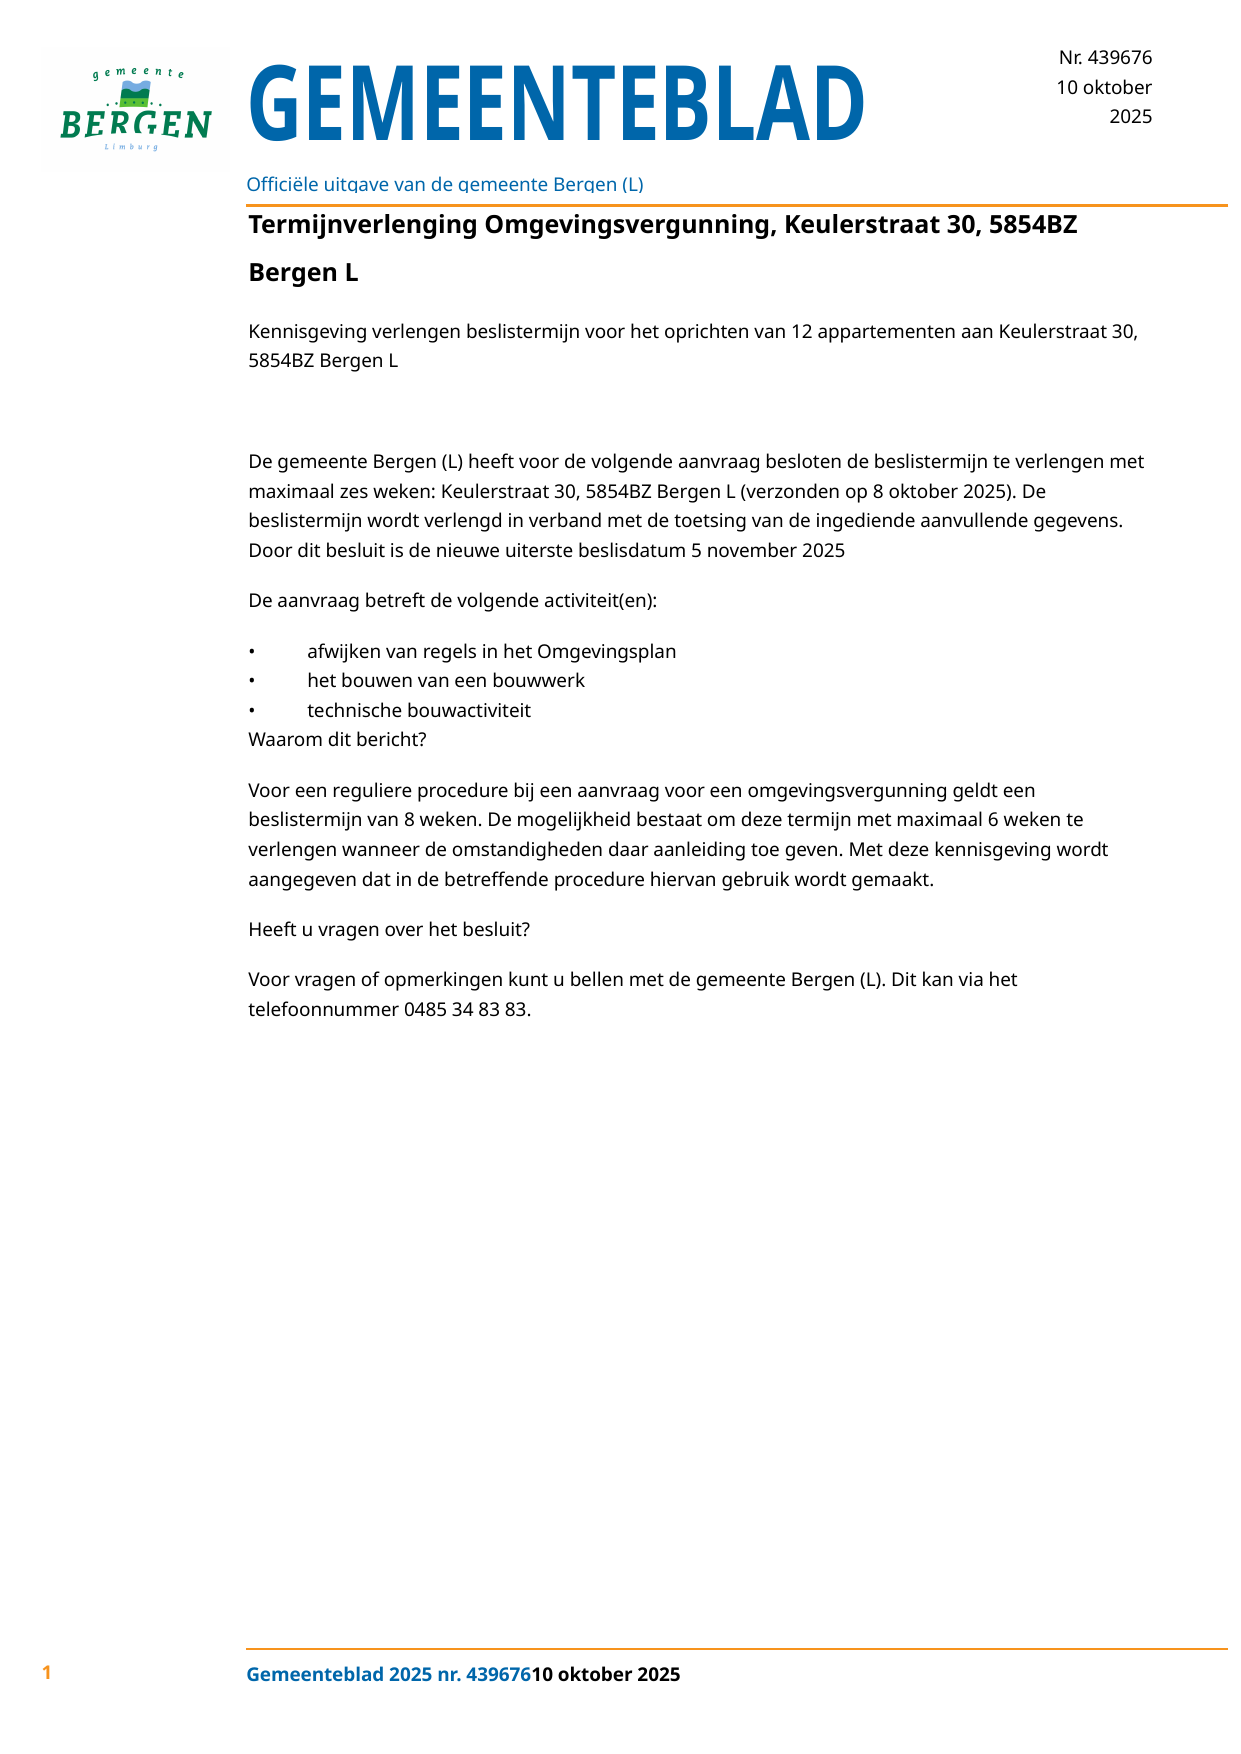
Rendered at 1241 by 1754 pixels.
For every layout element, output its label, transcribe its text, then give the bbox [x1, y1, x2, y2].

text Heeft u vragen over het besluit? [248, 916, 1152, 942]
text De aanvraag betreft de volgende activiteit(en): [248, 587, 1152, 613]
text Kennisgeving verlengen beslistermijn voor het oprichten van 12 appartementen aan Keulerstraat 30, 5854BZ Bergen L [248, 318, 1152, 373]
text De gemeente Bergen (L) heeft voor de volgende aanvraag besloten de beslistermijn te verlengen met maximaal zes weken: Keulerstraat 30, 5854BZ Bergen L (verzonden op 8 oktober 2025). De beslistermijn wordt verlengd in verband met de toetsing van de ingediende aanvullende gegevens. Door dit besluit is de nieuwe uiterste beslisdatum 5 november 2025 [248, 448, 1152, 563]
list het bouwen van een bouwwerk [248, 667, 1152, 693]
list afwijken van regels in het Omgevingsplan [248, 638, 1152, 664]
text Voor een reguliere procedure bij een aanvraag voor een omgevingsvergunning geldt een beslistermijn van 8 weken. De mogelijkheid bestaat om deze termijn met maximaal 6 weken te verlengen wanneer de omstandigheden daar aanleiding toe geven. Met deze kennisgeving wordt aangegeven dat in de betreffende procedure hiervan gebruik wordt gemaakt. [248, 777, 1152, 892]
list technische bouwactiviteit [248, 697, 1152, 723]
text Termijnverlenging Omgevingsvergunning, Keulerstraat 30, 5854BZ Bergen L [248, 207, 1152, 288]
text Waarom dit bericht? [248, 727, 1152, 752]
text Voor vragen of opmerkingen kunt u bellen met de gemeente Bergen (L). Dit kan via het telefoonnummer 0485 34 83 83. [248, 967, 1152, 1022]
picture [41, 47, 231, 172]
